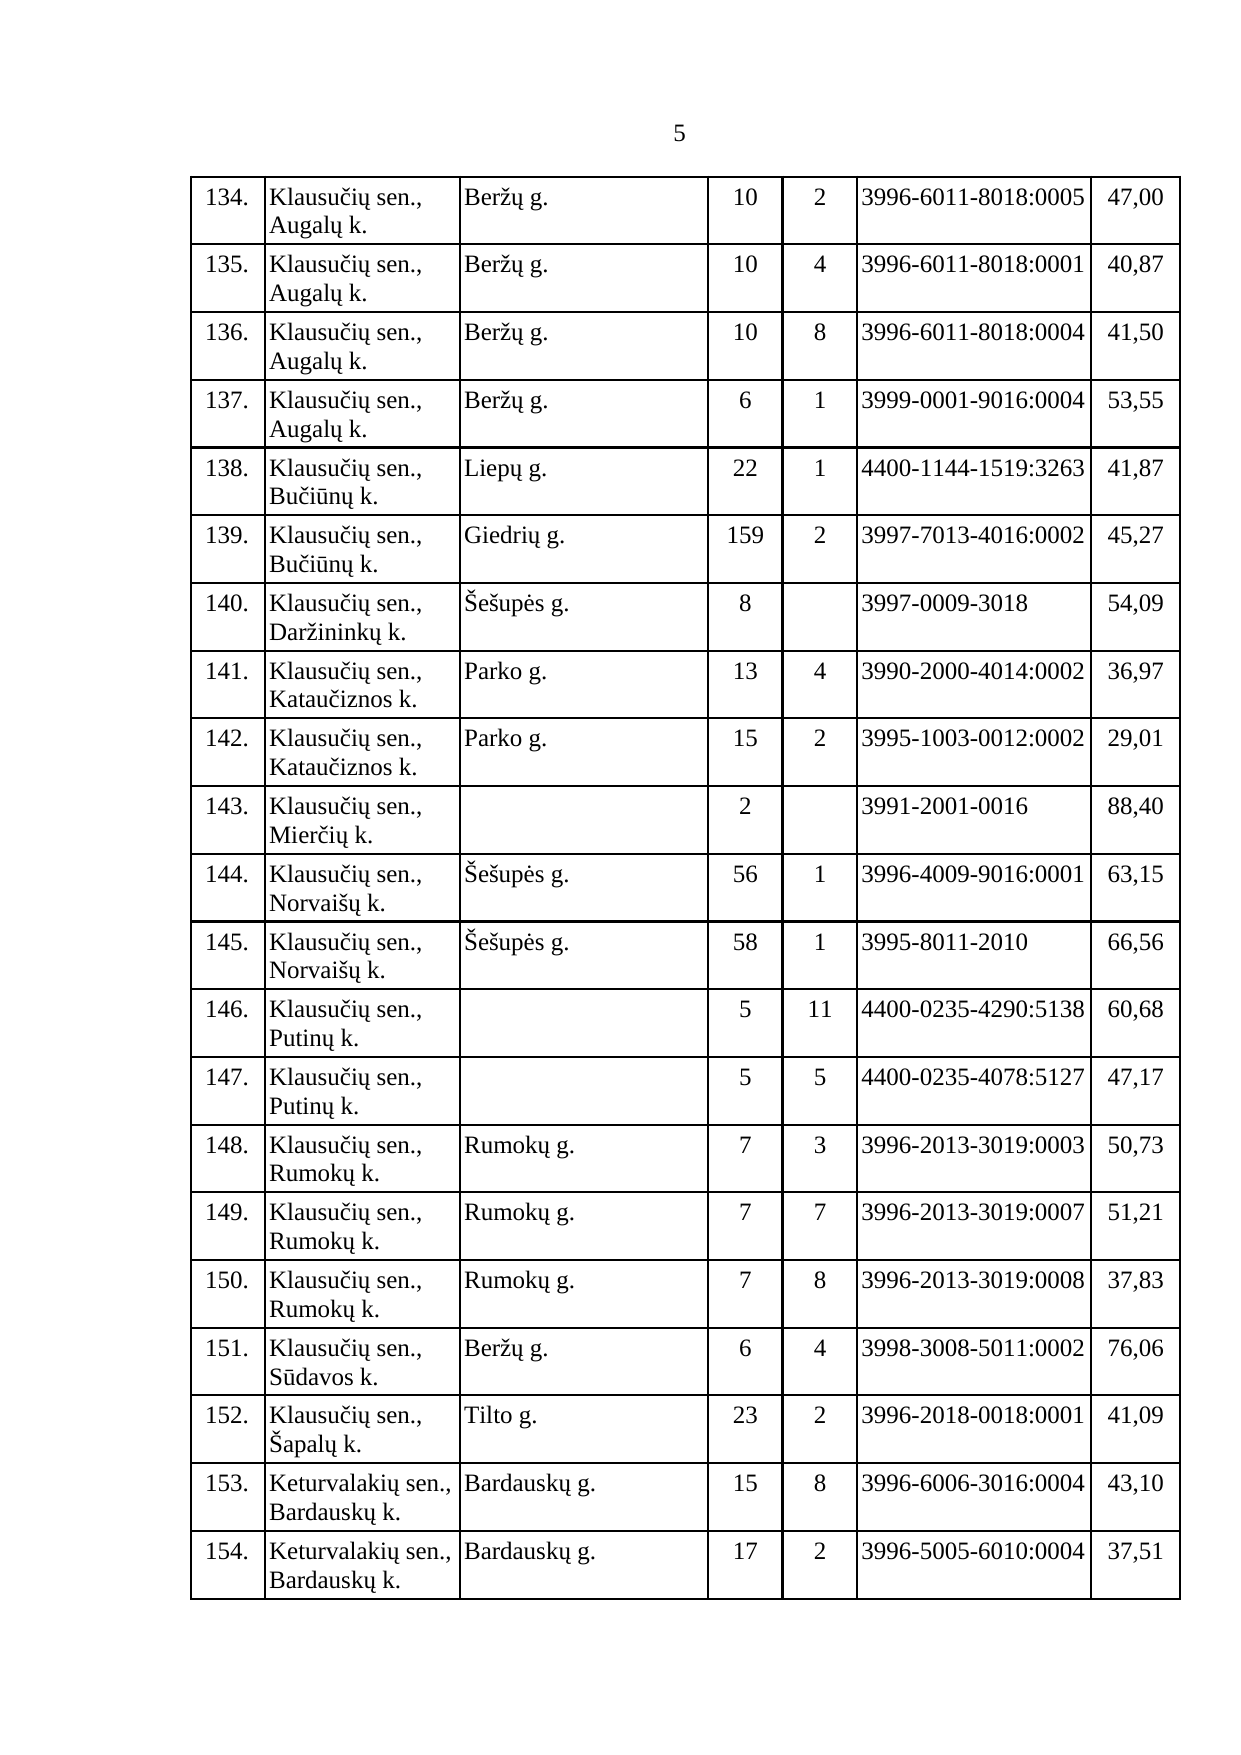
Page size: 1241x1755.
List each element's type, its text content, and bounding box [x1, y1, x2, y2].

table_cell 2 [784, 1396, 856, 1462]
table_cell 154. [192, 1532, 264, 1597]
table_cell 147. [192, 1058, 264, 1123]
table_cell Klausučių sen., Šapalų k. [266, 1396, 459, 1462]
table_cell Liepų g. [461, 449, 707, 514]
table_cell 15 [709, 1464, 781, 1530]
table_cell 4400-0235-4078:5127 [858, 1058, 1090, 1123]
table_cell Beržų g. [461, 245, 707, 311]
table_cell 152. [192, 1396, 264, 1462]
table_cell Klausučių sen., Augalų k. [266, 313, 459, 379]
table_cell 8 [784, 1464, 856, 1530]
table_cell 135. [192, 245, 264, 311]
table_cell 145. [192, 923, 264, 988]
table_cell 17 [709, 1532, 781, 1597]
table_cell Keturvalakių sen., Bardauskų k. [266, 1464, 459, 1530]
table_cell 3996-2013-3019:0008 [858, 1261, 1090, 1327]
table_cell 6 [709, 1329, 781, 1394]
table_cell 138. [192, 449, 264, 514]
table_cell 153. [192, 1464, 264, 1530]
table_cell 5 [709, 1058, 781, 1123]
table_cell 15 [709, 719, 781, 785]
table_cell 47,17 [1092, 1058, 1179, 1123]
table_cell 3991-2001-0016 [858, 787, 1090, 853]
table_cell 66,56 [1092, 923, 1179, 988]
table_cell 3996-6011-8018:0004 [858, 313, 1090, 379]
table_cell Klausučių sen., Norvaišų k. [266, 923, 459, 988]
table_cell 3997-7013-4016:0002 [858, 516, 1090, 582]
table_cell 3996-2013-3019:0007 [858, 1193, 1090, 1259]
table_cell 1 [784, 855, 856, 920]
table_cell Klausučių sen., Daržininkų k. [266, 584, 459, 649]
table_cell 63,15 [1092, 855, 1179, 920]
table_cell 151. [192, 1329, 264, 1394]
table_cell [784, 787, 856, 853]
table_cell Klausučių sen., Rumokų k. [266, 1261, 459, 1327]
table_cell 47,00 [1092, 178, 1179, 243]
table_cell 4400-0235-4290:5138 [858, 990, 1090, 1056]
table_cell Rumokų g. [461, 1193, 707, 1259]
table_cell 8 [709, 584, 781, 649]
table_cell Keturvalakių sen., Bardauskų k. [266, 1532, 459, 1597]
table_cell 137. [192, 381, 264, 446]
table_cell 45,27 [1092, 516, 1179, 582]
table_cell 10 [709, 178, 781, 243]
table_cell 43,10 [1092, 1464, 1179, 1530]
table_cell Tilto g. [461, 1396, 707, 1462]
table_cell 3996-5005-6010:0004 [858, 1532, 1090, 1597]
table_cell 159 [709, 516, 781, 582]
table_cell 51,21 [1092, 1193, 1179, 1259]
table_cell Klausučių sen., Sūdavos k. [266, 1329, 459, 1394]
table_cell 141. [192, 652, 264, 717]
table_cell Beržų g. [461, 1329, 707, 1394]
table_cell Bardauskų g. [461, 1532, 707, 1597]
table_cell Beržų g. [461, 313, 707, 379]
table_cell 1 [784, 449, 856, 514]
table_cell 4 [784, 1329, 856, 1394]
table_cell Klausučių sen., Augalų k. [266, 178, 459, 243]
table_cell Klausučių sen., Kataučiznos k. [266, 719, 459, 785]
table_cell 60,68 [1092, 990, 1179, 1056]
table_cell Klausučių sen., Putinų k. [266, 990, 459, 1056]
table_cell 3996-6006-3016:0004 [858, 1464, 1090, 1530]
table_cell 36,97 [1092, 652, 1179, 717]
table_cell 136. [192, 313, 264, 379]
table_cell Parko g. [461, 652, 707, 717]
table_cell Klausučių sen., Norvaišų k. [266, 855, 459, 920]
table_cell 76,06 [1092, 1329, 1179, 1394]
table_cell 22 [709, 449, 781, 514]
table_cell 2 [784, 178, 856, 243]
table_cell Šešupės g. [461, 584, 707, 649]
table_cell 2 [784, 719, 856, 785]
table_cell Parko g. [461, 719, 707, 785]
table_cell 2 [709, 787, 781, 853]
table_cell 149. [192, 1193, 264, 1259]
table_cell Rumokų g. [461, 1261, 707, 1327]
table_cell 23 [709, 1396, 781, 1462]
table_cell 8 [784, 1261, 856, 1327]
table_cell 134. [192, 178, 264, 243]
table_cell 146. [192, 990, 264, 1056]
table_cell Šešupės g. [461, 923, 707, 988]
table_cell 56 [709, 855, 781, 920]
table_cell [461, 787, 707, 853]
table_cell 3998-3008-5011:0002 [858, 1329, 1090, 1394]
table_cell 7 [784, 1193, 856, 1259]
table_cell 148. [192, 1126, 264, 1191]
table_cell Beržų g. [461, 381, 707, 446]
table_cell 144. [192, 855, 264, 920]
table_cell 3995-8011-2010 [858, 923, 1090, 988]
table_cell 2 [784, 516, 856, 582]
table_cell 2 [784, 1532, 856, 1597]
table_cell 4 [784, 245, 856, 311]
table_cell Bardauskų g. [461, 1464, 707, 1530]
table_cell 7 [709, 1193, 781, 1259]
table_cell 10 [709, 245, 781, 311]
table_cell 6 [709, 381, 781, 446]
table_cell 143. [192, 787, 264, 853]
table_cell 3995-1003-0012:0002 [858, 719, 1090, 785]
table_cell 3996-6011-8018:0001 [858, 245, 1090, 311]
table_cell 139. [192, 516, 264, 582]
table_cell Klausučių sen., Rumokų k. [266, 1126, 459, 1191]
table_cell 3996-4009-9016:0001 [858, 855, 1090, 920]
table_cell [461, 1058, 707, 1123]
table_cell 3999-0001-9016:0004 [858, 381, 1090, 446]
table_cell [461, 990, 707, 1056]
table_cell 1 [784, 923, 856, 988]
table_cell 37,83 [1092, 1261, 1179, 1327]
table_cell 7 [709, 1261, 781, 1327]
table_cell 4400-1144-1519:3263 [858, 449, 1090, 514]
table_cell 11 [784, 990, 856, 1056]
table_cell 3997-0009-3018 [858, 584, 1090, 649]
table_cell 41,09 [1092, 1396, 1179, 1462]
table_cell 8 [784, 313, 856, 379]
table_cell Šešupės g. [461, 855, 707, 920]
table_cell 4 [784, 652, 856, 717]
table_cell [784, 584, 856, 649]
table_cell 7 [709, 1126, 781, 1191]
table_cell Klausučių sen., Rumokų k. [266, 1193, 459, 1259]
table_cell 1 [784, 381, 856, 446]
table_cell 3996-6011-8018:0005 [858, 178, 1090, 243]
table_cell 3996-2013-3019:0003 [858, 1126, 1090, 1191]
table_cell 37,51 [1092, 1532, 1179, 1597]
table_cell Rumokų g. [461, 1126, 707, 1191]
table_cell 88,40 [1092, 787, 1179, 853]
table_cell 142. [192, 719, 264, 785]
table_cell 10 [709, 313, 781, 379]
table_cell 140. [192, 584, 264, 649]
table_cell 5 [709, 990, 781, 1056]
table_cell Klausučių sen., Augalų k. [266, 381, 459, 446]
table_cell Klausučių sen., Bučiūnų k. [266, 516, 459, 582]
table_cell 41,87 [1092, 449, 1179, 514]
table_cell 53,55 [1092, 381, 1179, 446]
table_cell 13 [709, 652, 781, 717]
table_cell Klausučių sen., Mierčių k. [266, 787, 459, 853]
table_cell 150. [192, 1261, 264, 1327]
table_cell 50,73 [1092, 1126, 1179, 1191]
table_cell Klausučių sen., Kataučiznos k. [266, 652, 459, 717]
table_cell 3 [784, 1126, 856, 1191]
table_cell Klausučių sen., Augalų k. [266, 245, 459, 311]
table_cell Beržų g. [461, 178, 707, 243]
table_cell 40,87 [1092, 245, 1179, 311]
table_cell 5 [784, 1058, 856, 1123]
table_cell 3990-2000-4014:0002 [858, 652, 1090, 717]
table_cell Klausučių sen., Bučiūnų k. [266, 449, 459, 514]
table_cell 41,50 [1092, 313, 1179, 379]
table_cell Giedrių g. [461, 516, 707, 582]
table_cell Klausučių sen., Putinų k. [266, 1058, 459, 1123]
table_cell 3996-2018-0018:0001 [858, 1396, 1090, 1462]
table_cell 29,01 [1092, 719, 1179, 785]
table_cell 58 [709, 923, 781, 988]
table_cell 54,09 [1092, 584, 1179, 649]
